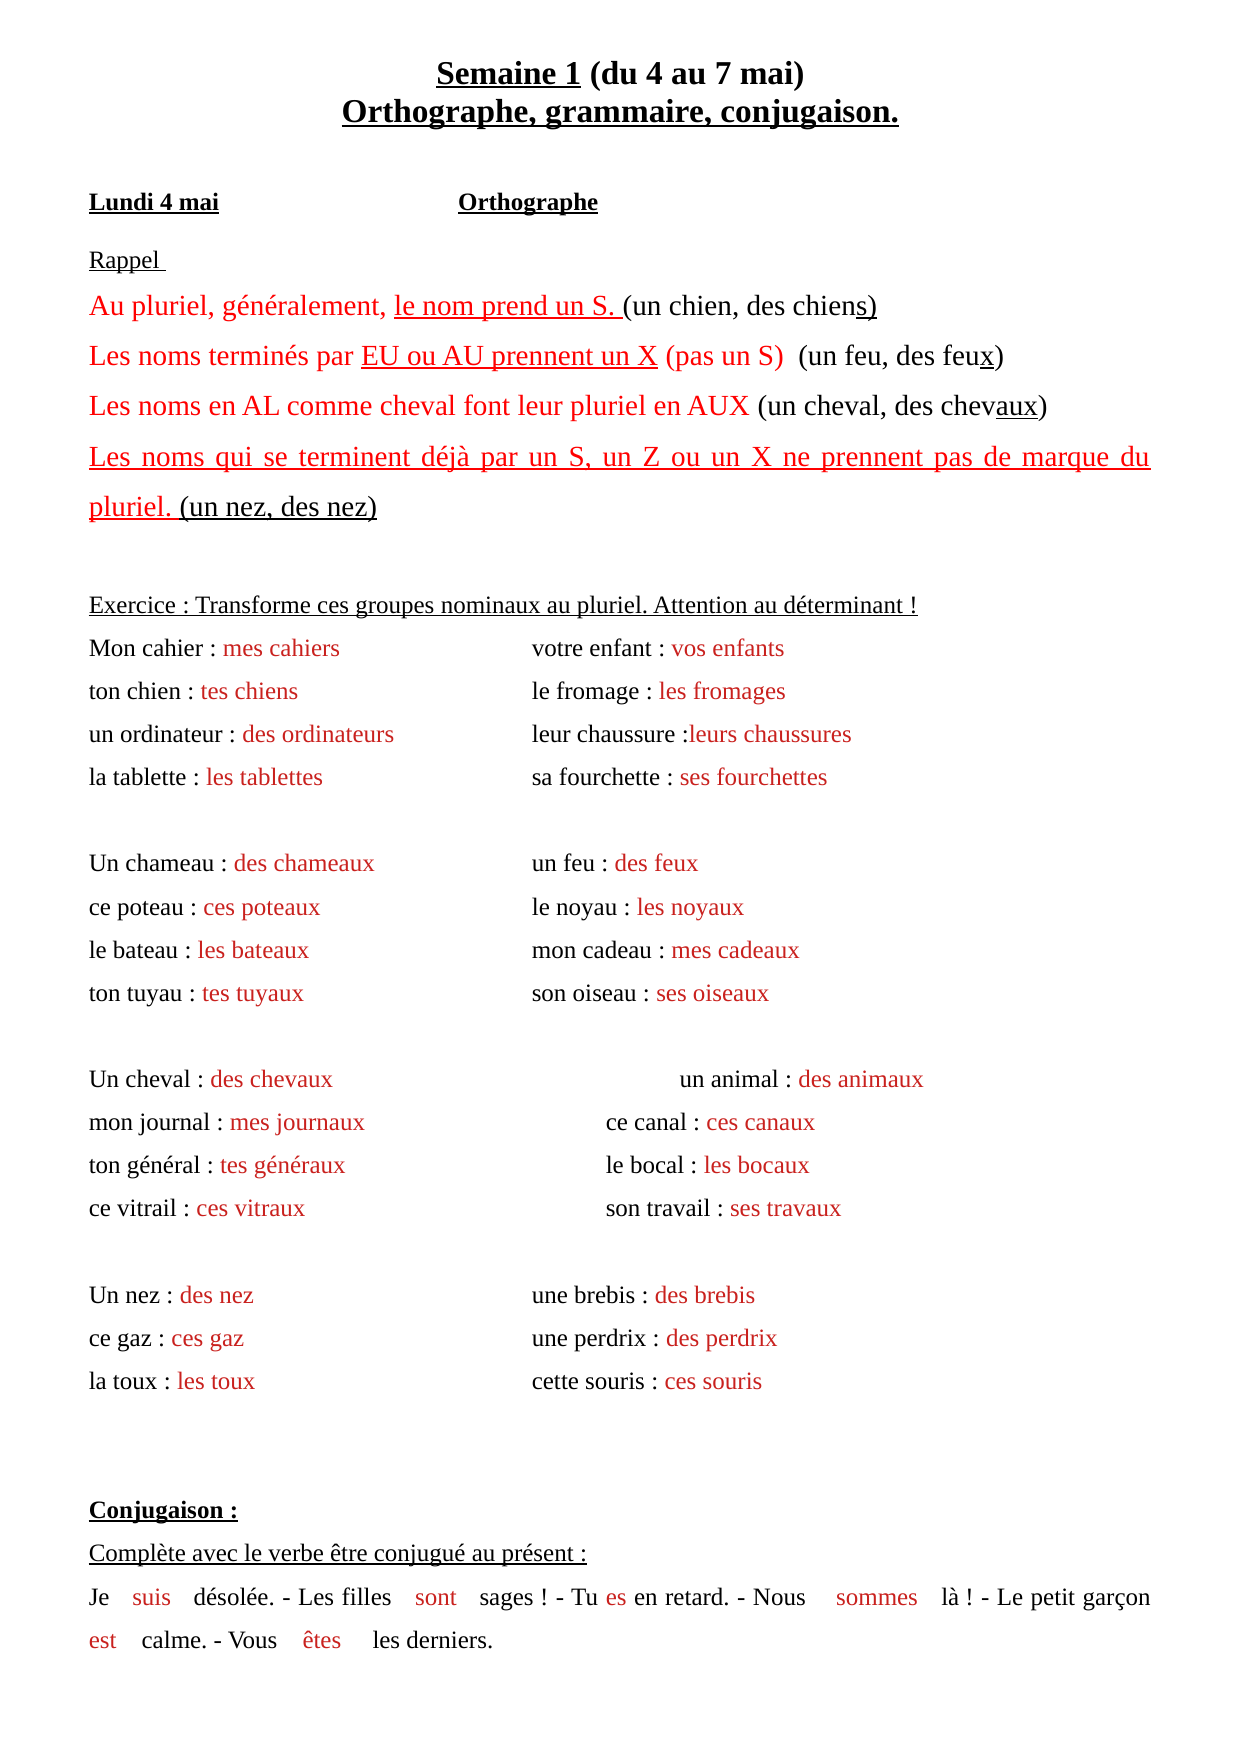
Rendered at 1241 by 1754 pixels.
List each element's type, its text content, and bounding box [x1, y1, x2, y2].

text Rappel [88, 245, 1152, 273]
text ce poteau : ces poteaux le noyau : les noyaux [88, 892, 1152, 920]
text Un cheval : des chevaux un animal : des animaux [88, 1064, 1152, 1093]
text ce vitrail : ces vitraux son travail : ses travaux [88, 1193, 1152, 1222]
text Exercice : Transforme ces groupes nominaux au pluriel. Attention au déterminant ! [88, 590, 1152, 618]
text ce gaz : ces gaz une perdrix : des perdrix [88, 1323, 1152, 1352]
text ton tuyau : tes tuyaux son oiseau : ses oiseaux [88, 978, 1152, 1007]
text un ordinateur : des ordinateurs leur chaussure :leurs chaussures [88, 719, 1152, 748]
text Complète avec le verbe être conjugué au présent : [88, 1538, 1152, 1567]
text Les noms qui se terminent déjà par un S, un Z ou un X ne prennent pas de marque du pluriel. (un nez, des nez) [88, 439, 1152, 523]
text la toux : les toux cette souris : ces souris [88, 1366, 1152, 1395]
text ton général : tes généraux le bocal : les bocaux [88, 1150, 1152, 1179]
text ton chien : tes chiens le fromage : les fromages [88, 676, 1152, 705]
text Semaine 1 (du 4 au 7 mai) [88, 53, 1152, 91]
text le bateau : les bateaux mon cadeau : mes cadeaux [88, 935, 1152, 963]
text Au pluriel, généralement, le nom prend un S. (un chien, des chiens) [88, 288, 1152, 321]
text Mon cahier : mes cahiers votre enfant : vos enfants [88, 633, 1152, 662]
text Un nez : des nez une brebis : des brebis [88, 1280, 1152, 1308]
text Les noms terminés par EU ou AU prennent un X (pas un S) (un feu, des feux) [88, 338, 1152, 372]
text mon journal : mes journaux ce canal : ces canaux [88, 1107, 1152, 1136]
text Je suis désolée. - Les filles sont sages ! - Tu es en retard. - Nous sommes là ! - Le petit garçon est calme. - Vous êtes les derniers. [88, 1582, 1152, 1653]
text Orthographe, grammaire, conjugaison. [88, 91, 1152, 130]
text Conjugaison : [88, 1495, 1152, 1524]
text Lundi 4 mai Orthographe [88, 187, 1152, 216]
text Les noms en AL comme cheval font leur pluriel en AUX (un cheval, des chevaux) [88, 388, 1152, 422]
text Un chameau : des chameaux un feu : des feux [88, 848, 1152, 877]
text la tablette : les tablettes sa fourchette : ses fourchettes [88, 762, 1152, 791]
